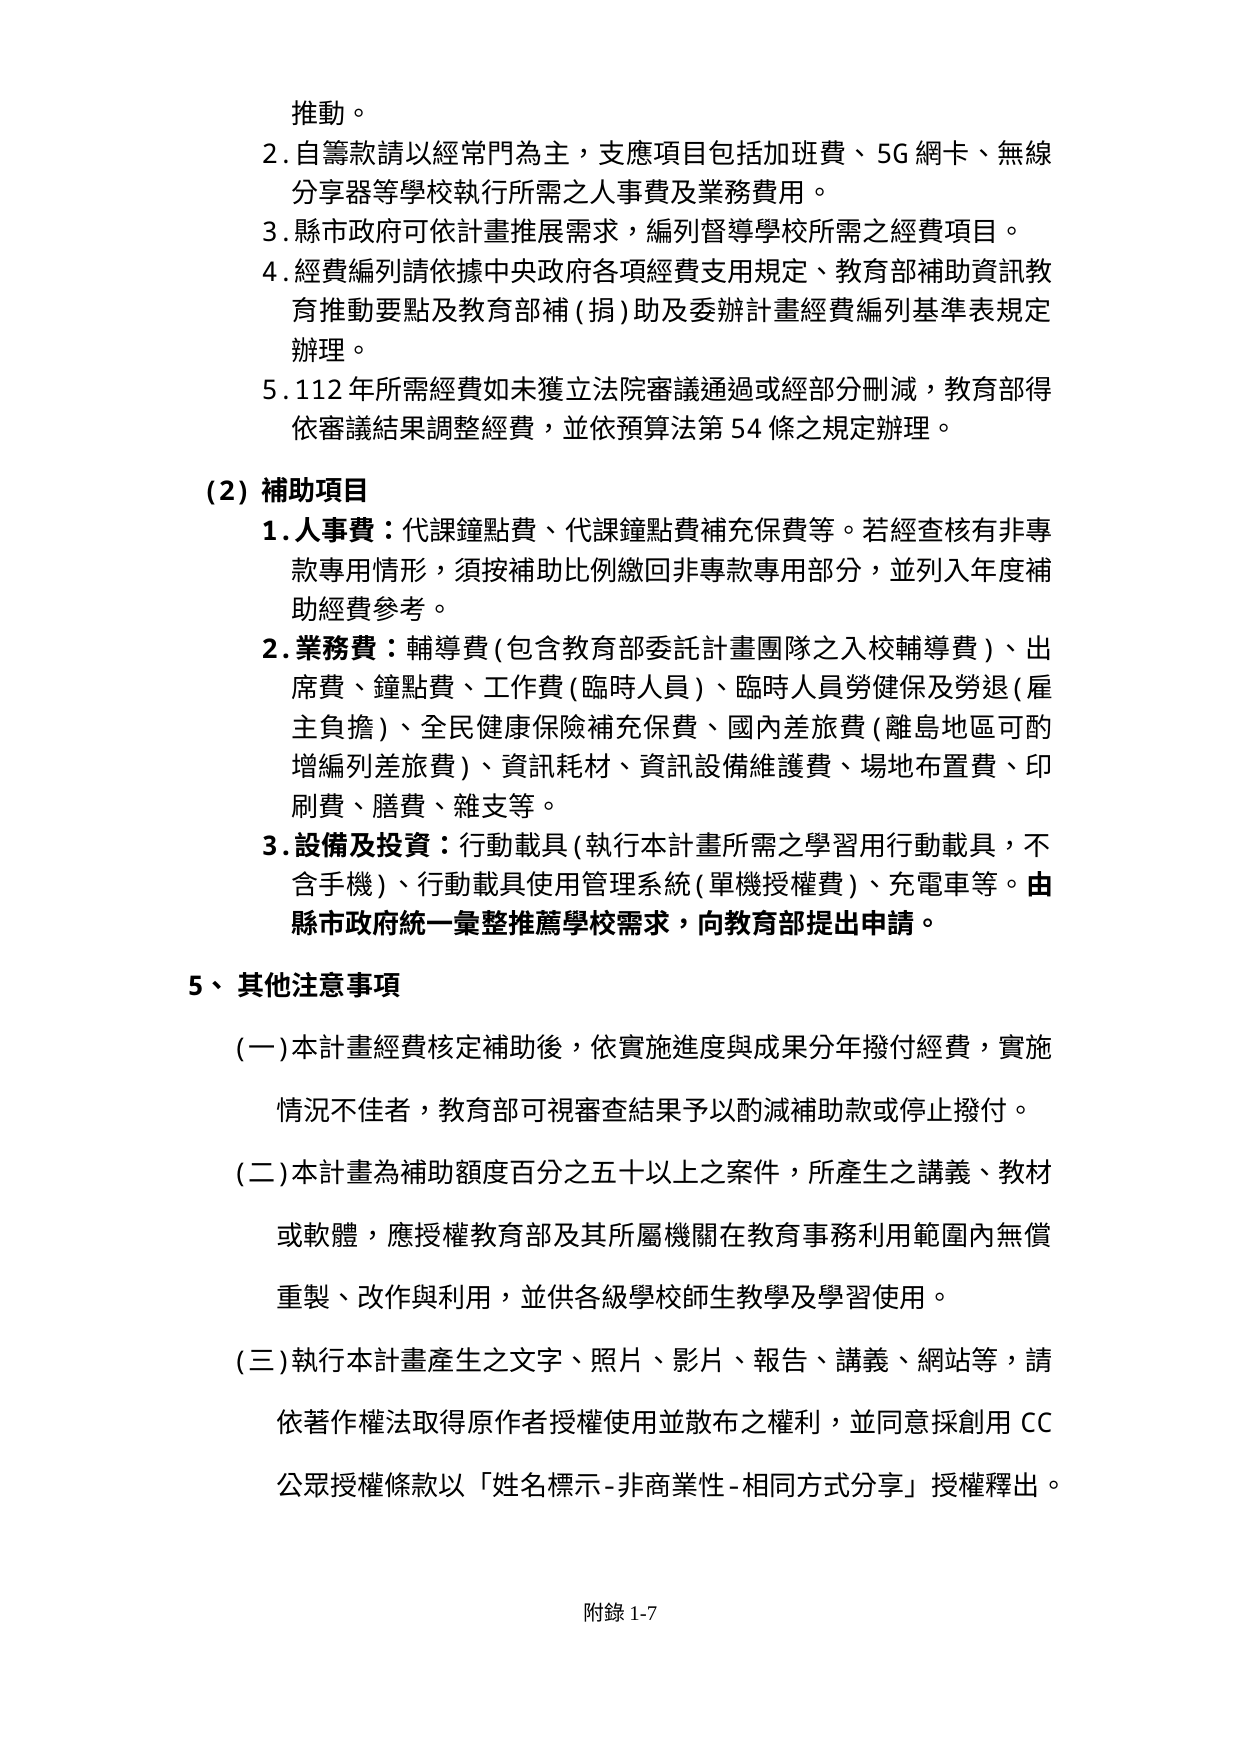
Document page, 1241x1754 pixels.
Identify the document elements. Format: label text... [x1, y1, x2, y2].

list 其他注意事項 [187, 942, 1053, 1004]
text 1.人事費：代課鐘點費、代課鐘點費補充保費等。若經查核有非專款專用情形，須按補助比例繳回非專款專用部分，並列入年度補助經費參考。 [261, 509, 1053, 627]
text 2.自籌款請以經常門為主，支應項目包括加班費、5G網卡、無線分享器等學校執行所需之人事費及業務費用。 [261, 132, 1053, 210]
text (一)本計畫經費核定補助後，依實施進度與成果分年撥付經費，實施情況不佳者，教育部可視審查結果予以酌減補助款或停止撥付。 [232, 1004, 1053, 1129]
text 推動。 [261, 92, 1053, 132]
text 4.經費編列請依據中央政府各項經費支用規定、教育部補助資訊教育推動要點及教育部補(捐)助及委辦計畫經費編列基準表規定辦理。 [261, 250, 1053, 368]
text (三)執行本計畫產生之文字、照片、影片、報告、講義、網站等，請依著作權法取得原作者授權使用並散布之權利，並同意採創用CC公眾授權條款以「姓名標示-非商業性-相同方式分享」授權釋出。 [232, 1317, 1053, 1504]
text 5.112年所需經費如未獲立法院審議通過或經部分刪減，教育部得依審議結果調整經費，並依預算法第54條之規定辦理。 [261, 368, 1053, 447]
text (二)本計畫為補助額度百分之五十以上之案件，所產生之講義、教材或軟體，應授權教育部及其所屬機關在教育事務利用範圍內無償重製、改作與利用，並供各級學校師生教學及學習使用。 [232, 1129, 1053, 1317]
list 補助項目 [202, 447, 1053, 509]
text 3.縣市政府可依計畫推展需求，編列督導學校所需之經費項目。 [261, 210, 1053, 250]
text 3.設備及投資：行動載具(執行本計畫所需之學習用行動載具，不含手機)、行動載具使用管理系統(單機授權費)、充電車等。由縣市政府統一彙整推薦學校需求，向教育部提出申請。 [261, 824, 1053, 942]
text 2.業務費：輔導費(包含教育部委託計畫團隊之入校輔導費)、出席費、鐘點費、工作費(臨時人員)、臨時人員勞健保及勞退(雇主負擔)、全民健康保險補充保費、國內差旅費(離島地區可酌增編列差旅費)、資訊耗材、資訊設備維護費、場地布置費、印刷費、膳費、雜支等。 [261, 627, 1053, 824]
